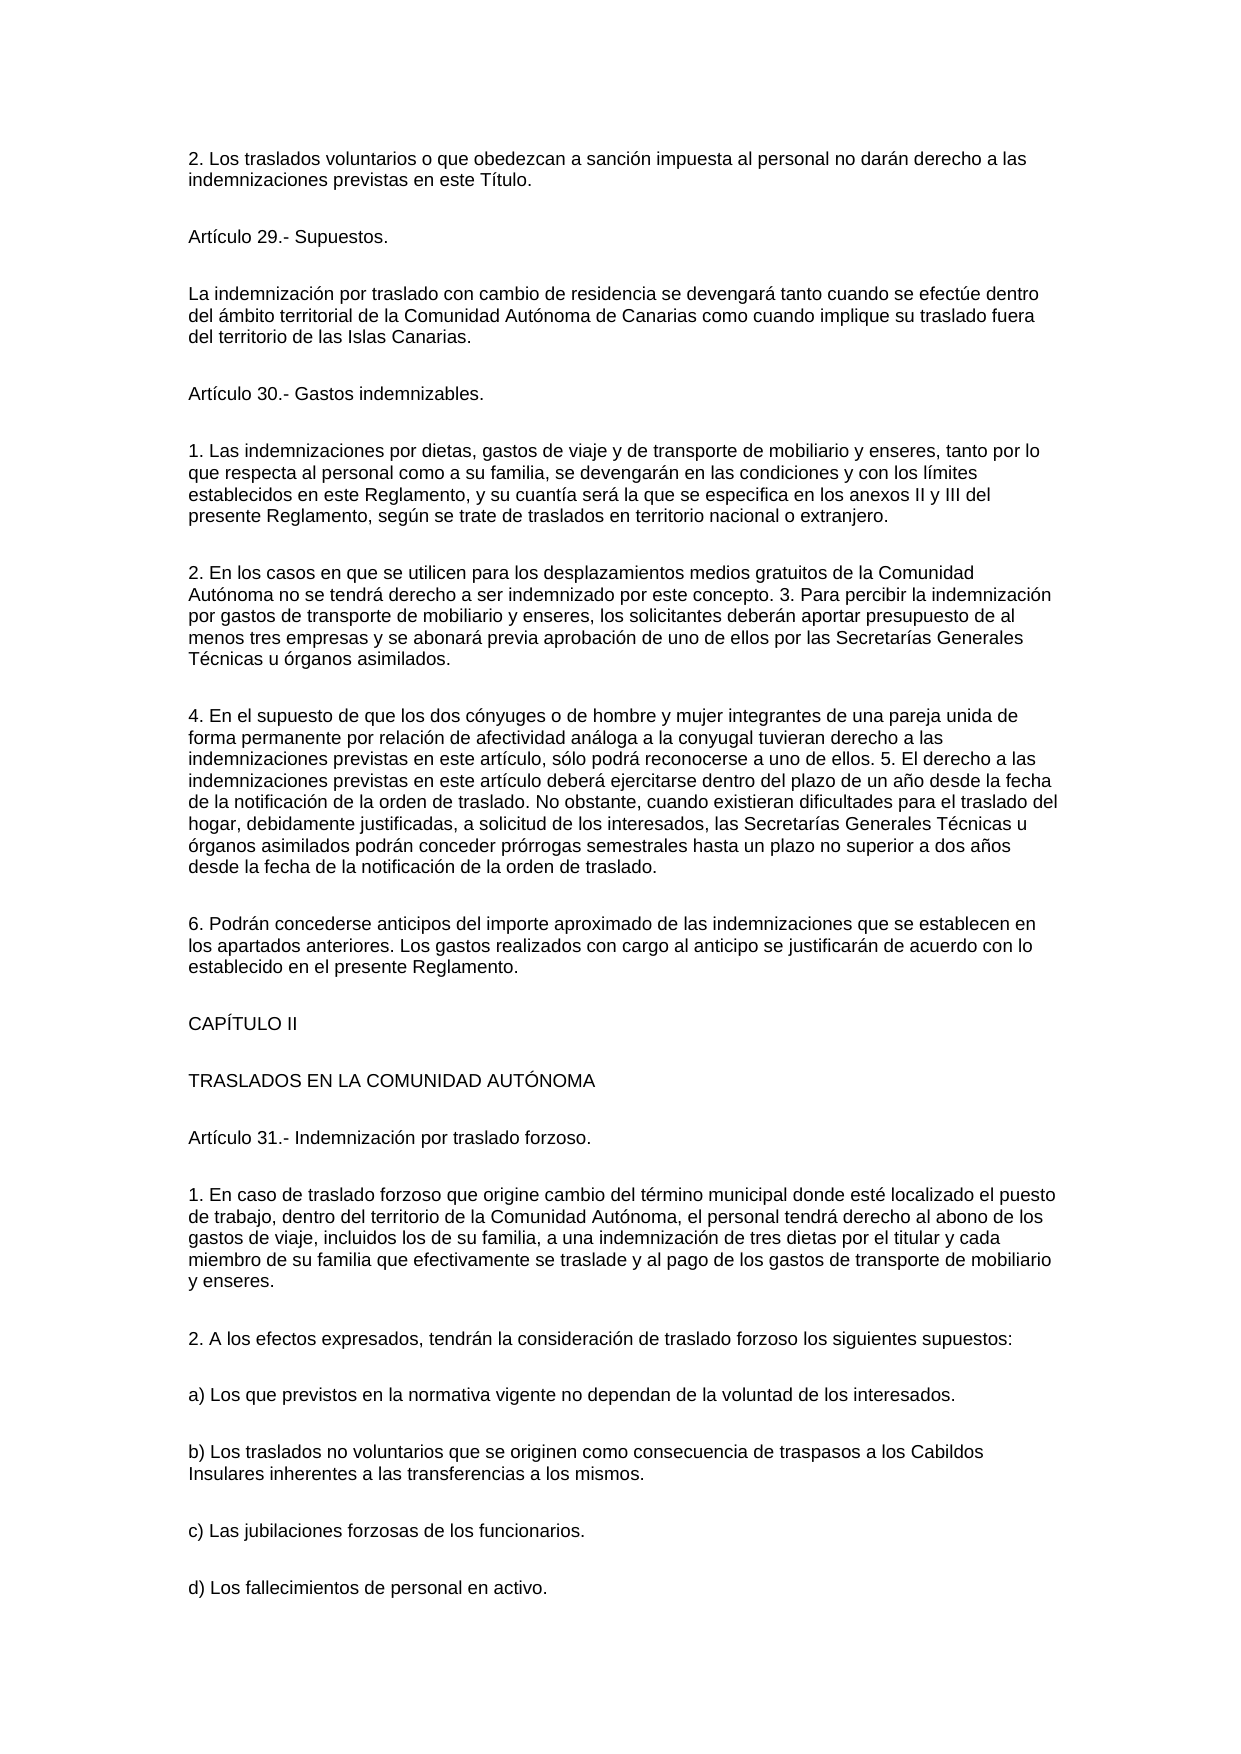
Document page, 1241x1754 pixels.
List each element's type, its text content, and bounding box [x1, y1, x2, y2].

text La indemnización por traslado con cambio de residencia se devengará tanto cuando se efectúe dentro del ámbito territorial de la Comunidad Autónoma de Canarias como cuando implique su traslado fuera del territorio de las Islas Canarias. [188, 283, 1063, 348]
text 6. Podrán concederse anticipos del importe aproximado de las indemnizaciones que se establecen en los apartados anteriores. Los gastos realizados con cargo al anticipo se justificarán de acuerdo con lo establecido en el presente Reglamento. [188, 913, 1063, 978]
text Artículo 29.- Supuestos. [188, 226, 1063, 248]
text c) Las jubilaciones forzosas de los funcionarios. [188, 1520, 1063, 1541]
text 2. A los efectos expresados, tendrán la consideración de traslado forzoso los siguientes supuestos: [188, 1327, 1063, 1349]
text CAPÍTULO II [188, 1013, 1063, 1035]
text 1. En caso de traslado forzoso que origine cambio del término municipal donde esté localizado el puesto de trabajo, dentro del territorio de la Comunidad Autónoma, el personal tendrá derecho al abono de los gastos de viaje, incluidos los de su familia, a una indemnización de tres dietas por el titular y cada miembro de su familia que efectivamente se traslade y al pago de los gastos de transporte de mobiliario y enseres. [188, 1184, 1063, 1292]
text TRASLADOS EN LA COMUNIDAD AUTÓNOMA [188, 1070, 1063, 1092]
text 2. En los casos en que se utilicen para los desplazamientos medios gratuitos de la Comunidad Autónoma no se tendrá derecho a ser indemnizado por este concepto. 3. Para percibir la indemnización por gastos de transporte de mobiliario y enseres, los solicitantes deberán aportar presupuesto de al menos tres empresas y se abonará previa aprobación de uno de ellos por las Secretarías Generales Técnicas u órganos asimilados. [188, 562, 1063, 670]
text Artículo 30.- Gastos indemnizables. [188, 383, 1063, 405]
text d) Los fallecimientos de personal en activo. [188, 1577, 1063, 1598]
text 4. En el supuesto de que los dos cónyuges o de hombre y mujer integrantes de una pareja unida de forma permanente por relación de afectividad análoga a la conyugal tuvieran derecho a las indemnizaciones previstas en este artículo, sólo podrá reconocerse a uno de ellos. 5. El derecho a las indemnizaciones previstas en este artículo deberá ejercitarse dentro del plazo de un año desde la fecha de la notificación de la orden de traslado. No obstante, cuando existieran dificultades para el traslado del hogar, debidamente justificadas, a solicitud de los interesados, las Secretarías Generales Técnicas u órganos asimilados podrán conceder prórrogas semestrales hasta un plazo no superior a dos años desde la fecha de la notificación de la orden de traslado. [188, 705, 1063, 878]
text a) Los que previstos en la normativa vigente no dependan de la voluntad de los interesados. [188, 1384, 1063, 1406]
text b) Los traslados no voluntarios que se originen como consecuencia de traspasos a los Cabildos Insulares inherentes a las transferencias a los mismos. [188, 1441, 1063, 1484]
text 1. Las indemnizaciones por dietas, gastos de viaje y de transporte de mobiliario y enseres, tanto por lo que respecta al personal como a su familia, se devengarán en las condiciones y con los límites establecidos en este Reglamento, y su cuantía será la que se especifica en los anexos II y III del presente Reglamento, según se trate de traslados en territorio nacional o extranjero. [188, 440, 1063, 526]
text Artículo 31.- Indemnización por traslado forzoso. [188, 1127, 1063, 1149]
text 2. Los traslados voluntarios o que obedezcan a sanción impuesta al personal no darán derecho a las indemnizaciones previstas en este Título. [188, 148, 1063, 191]
